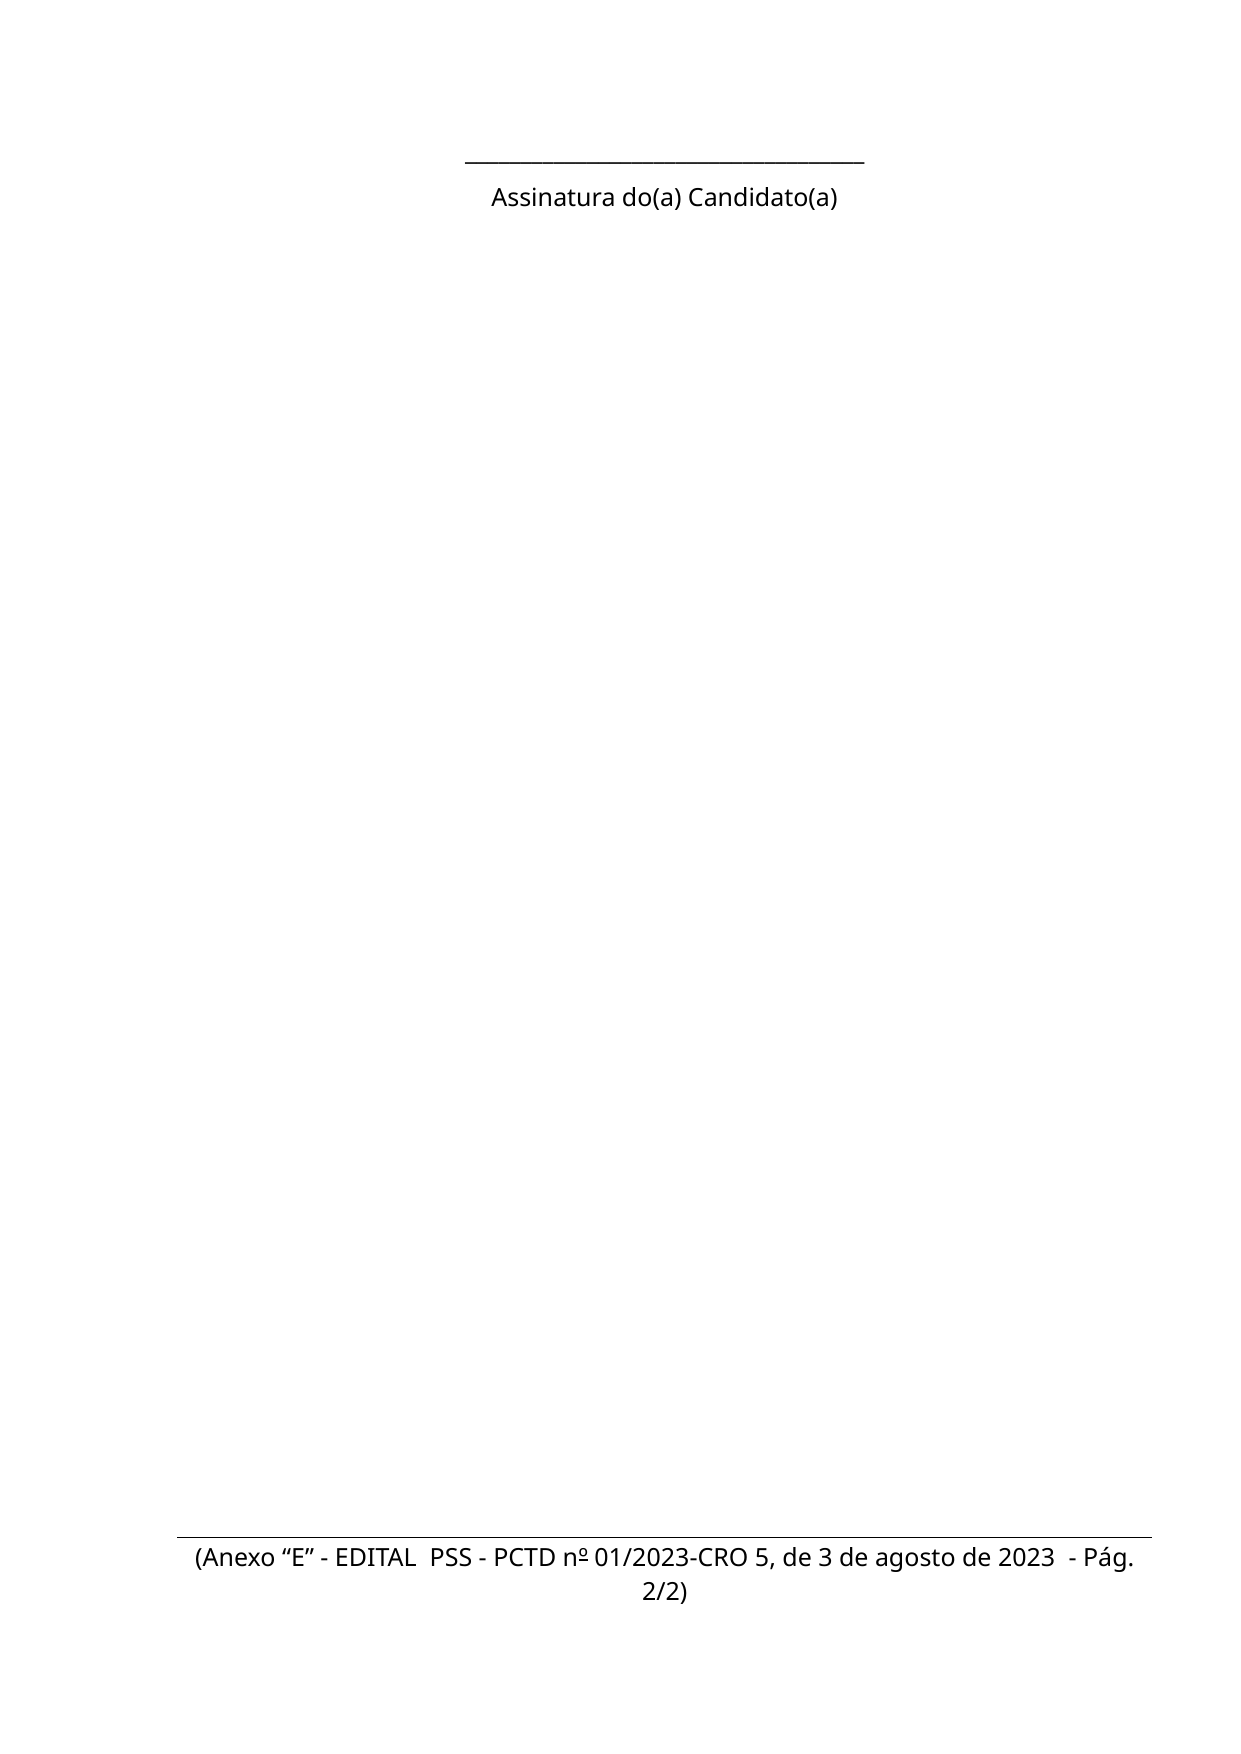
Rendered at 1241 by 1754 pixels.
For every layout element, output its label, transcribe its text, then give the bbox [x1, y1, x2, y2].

text Assinatura do(a) Candidato(a) [177, 180, 1152, 214]
text ____________________________________ [177, 133, 1152, 168]
